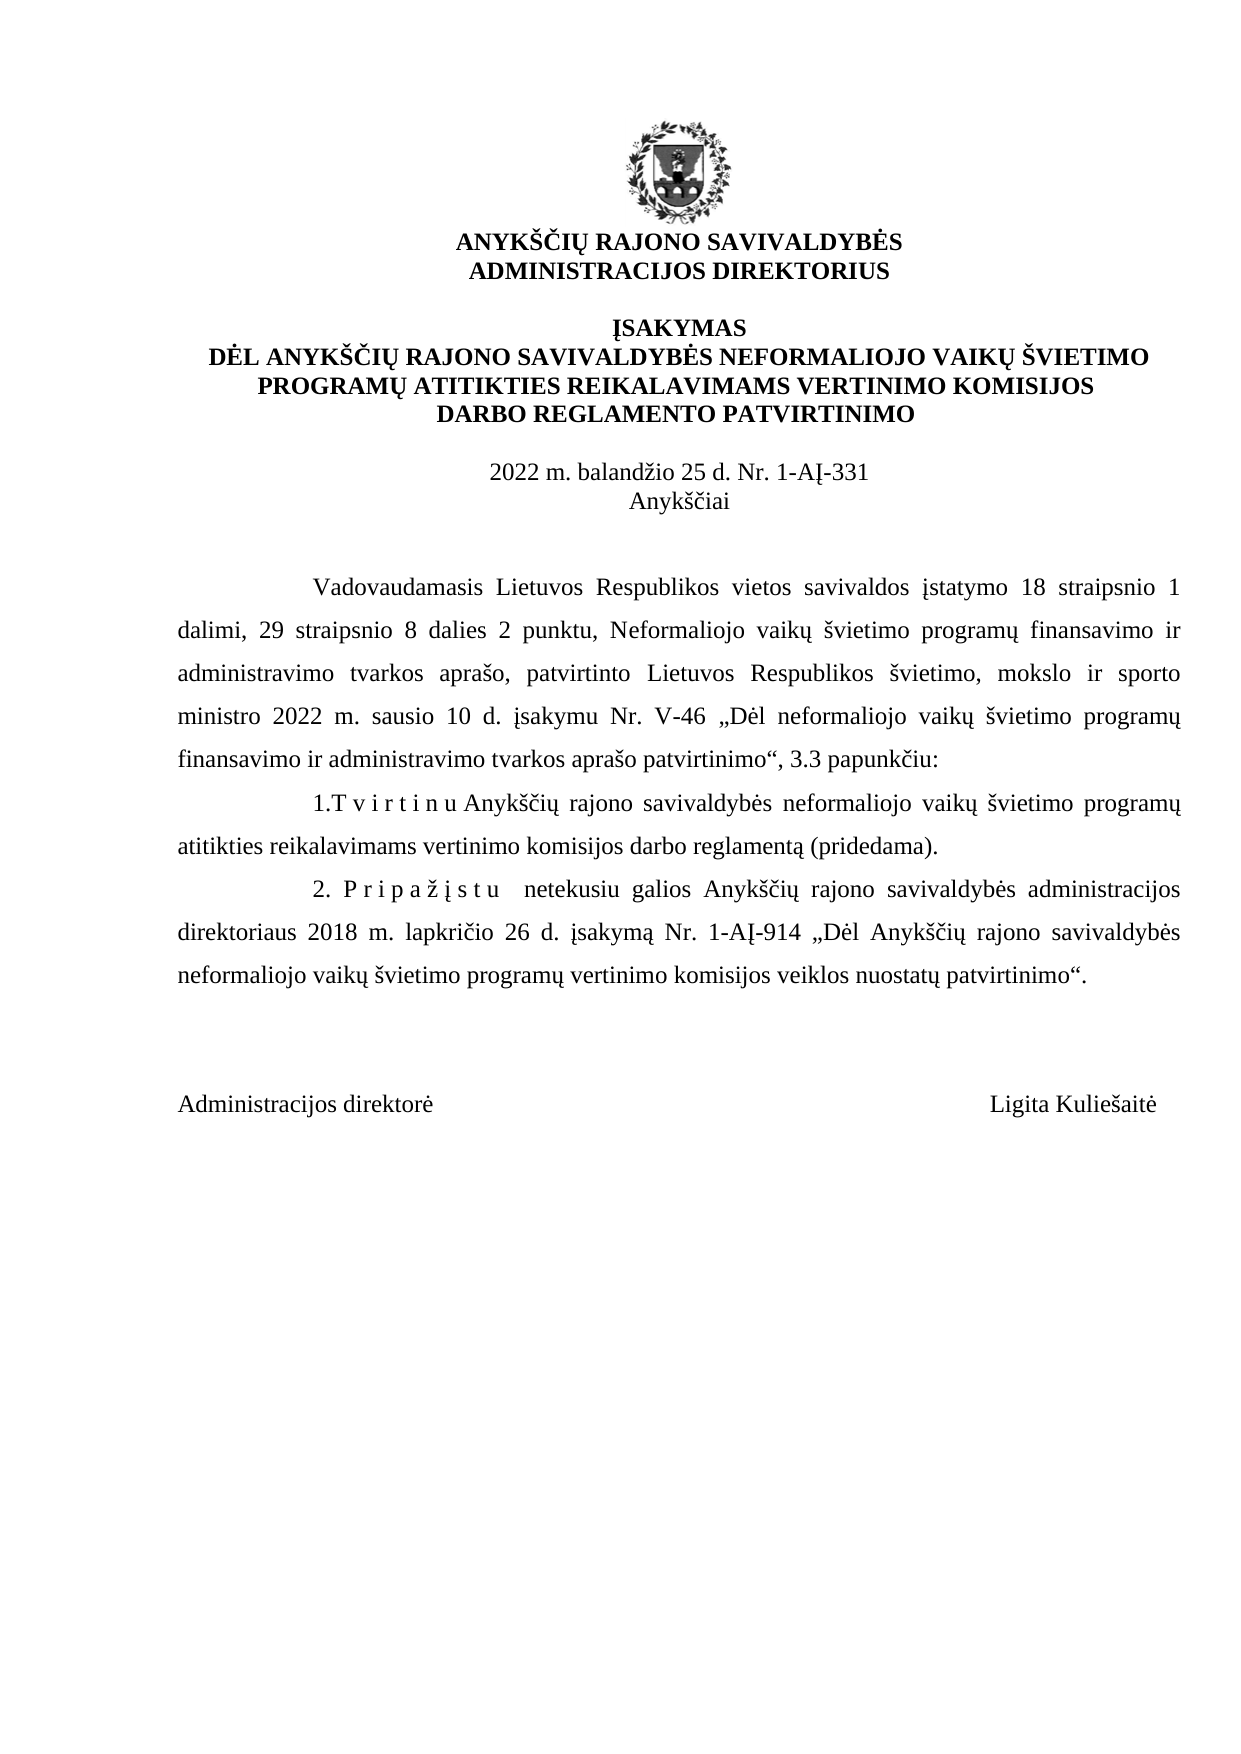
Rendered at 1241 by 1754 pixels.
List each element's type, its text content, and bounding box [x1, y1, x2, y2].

text 2. Pripažįstu netekusiu galios Anykščių rajono savivaldybės administracijos direktoriaus 2018 m. lapkričio 26 d. įsakymą Nr. 1-AĮ-914 „Dėl Anykščių rajono savivaldybės neformaliojo vaikų švietimo programų vertinimo komisijos veiklos nuostatų patvirtinimo“. [177, 874, 1181, 989]
text Anykščiai [177, 486, 1181, 514]
text DARBO REGLAMENTO PATVIRTINIMO [177, 399, 1181, 428]
text 1.TvirtinuAnykščių rajono savivaldybės neformaliojo vaikų švietimo programų atitikties reikalavimams vertinimo komisijos darbo reglamentą (pridedama). [177, 788, 1181, 859]
text 2022 m. balandžio 25 d. Nr. 1-AĮ-331 [177, 457, 1181, 486]
text Vadovaudamasis Lietuvos Respublikos vietos savivaldos įstatymo 18 straipsnio 1 dalimi, 29 straipsnio 8 dalies 2 punktu, Neformaliojo vaikų švietimo programų finansavimo ir administravimo tvarkos aprašo, patvirtinto Lietuvos Respublikos švietimo, mokslo ir sporto ministro 2022 m. sausio 10 d. įsakymu Nr. V-46 „Dėl neformaliojo vaikų švietimo programų finansavimo ir administravimo tvarkos aprašo patvirtinimo“, 3.3 papunkčiu: [177, 572, 1181, 773]
text DĖL ANYKŠČIŲ RAJONO SAVIVALDYBĖS NEFORMALIOJO VAIKŲ ŠVIETIMO PROGRAMŲ ATITIKTIES REIKALAVIMAMS VERTINIMO KOMISIJOS [177, 342, 1181, 399]
text ĮSAKYMAS [177, 313, 1181, 342]
text ANYKŠČIŲ RAJONO SAVIVALDYBĖS [177, 227, 1181, 256]
text Administracijos direktorė Ligita Kuliešaitė [177, 1089, 1181, 1118]
text ADMINISTRACIJOS DIREKTORIUS [177, 256, 1181, 284]
